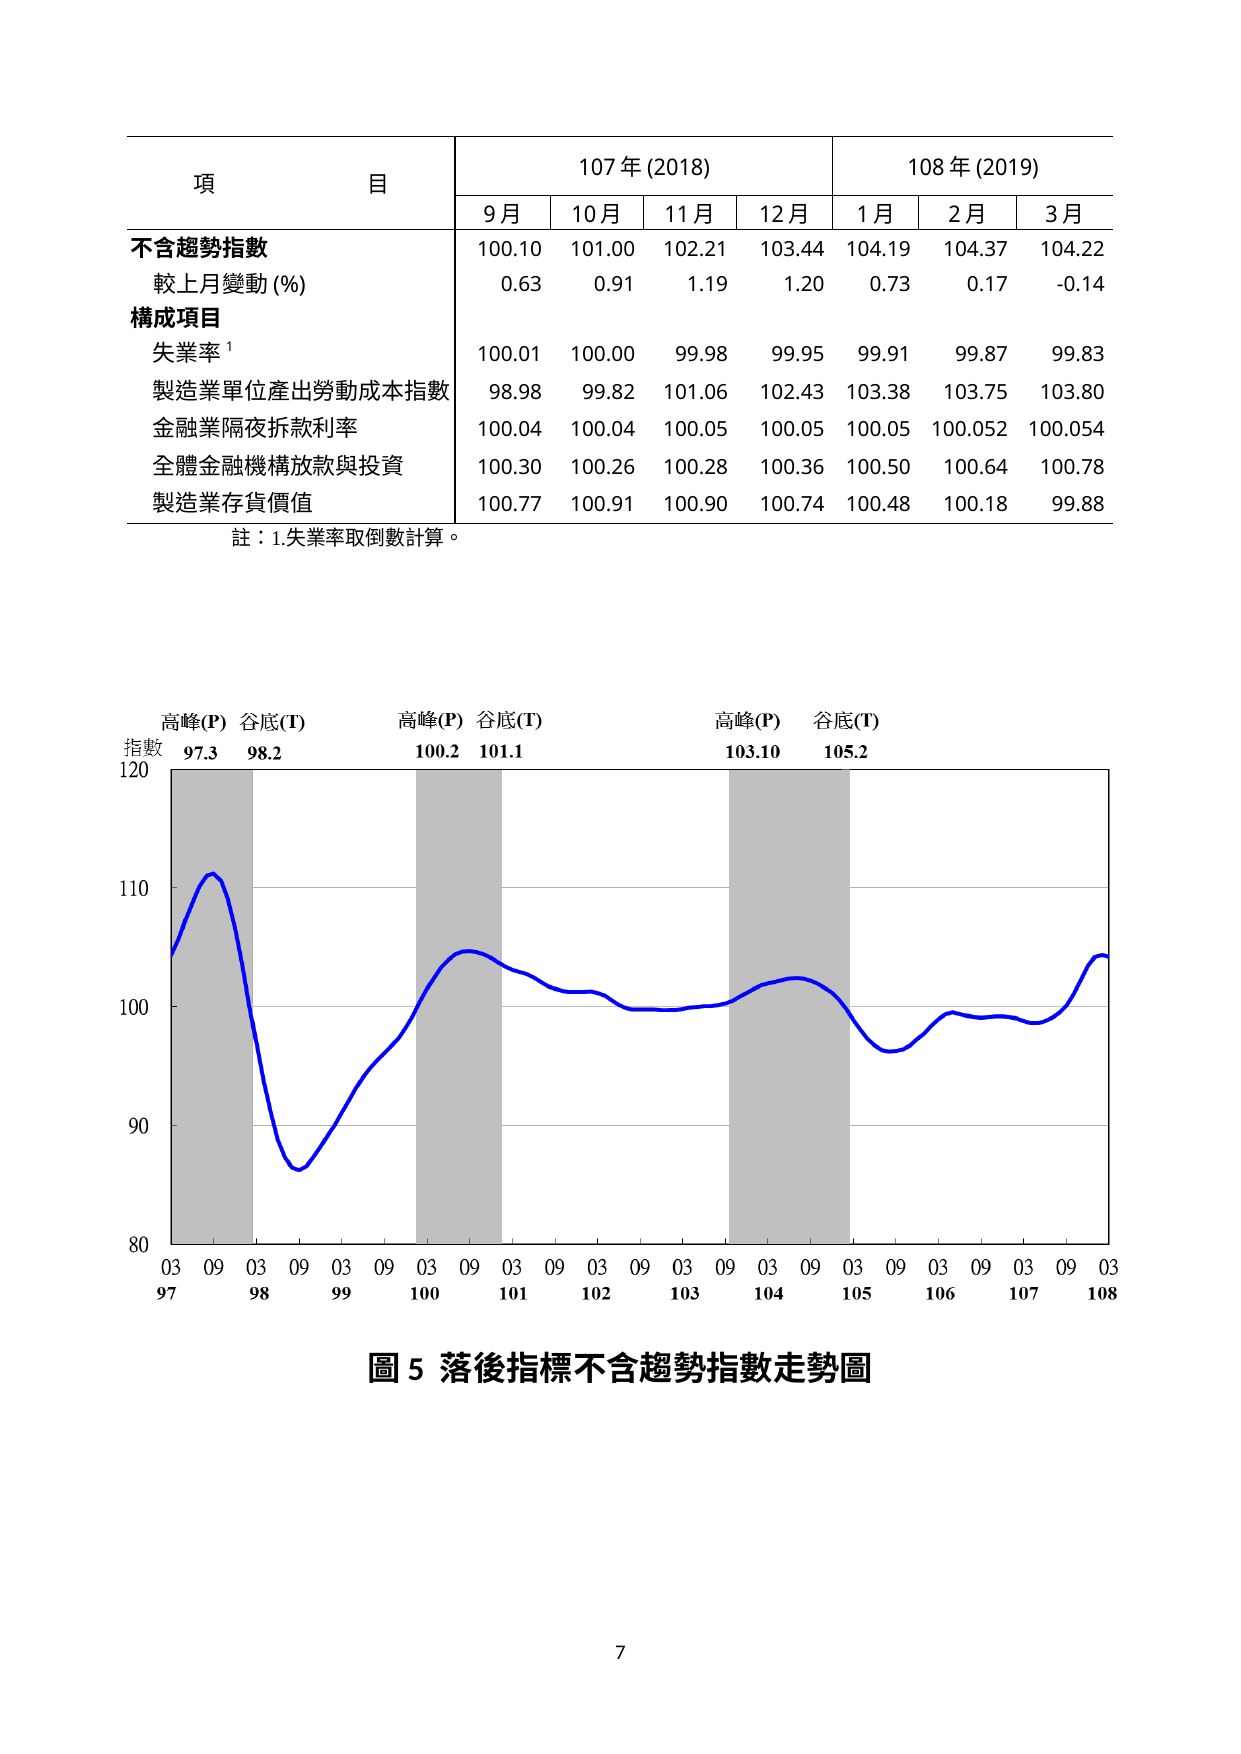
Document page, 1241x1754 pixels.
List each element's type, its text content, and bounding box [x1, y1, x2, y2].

table_cell 100.50 [833, 448, 919, 485]
table_header 項 目 [127, 137, 454, 229]
table_cell 1.19 [643, 266, 736, 300]
table_cell 10月 [551, 196, 643, 229]
table_cell 102.43 [736, 373, 833, 410]
table_cell 100.64 [919, 448, 1016, 485]
table_cell 100.10 [456, 230, 550, 266]
table_cell -0.14 [1016, 266, 1113, 300]
table_cell 99.98 [643, 335, 736, 372]
table_cell 101.06 [643, 373, 736, 410]
table_cell 100.77 [456, 485, 550, 522]
table_cell [550, 300, 643, 335]
table_cell 100.28 [643, 448, 736, 485]
table_cell 99.88 [1016, 485, 1113, 522]
table_cell 103.38 [833, 373, 919, 410]
table_cell [736, 300, 833, 335]
table_cell 0.63 [456, 266, 550, 300]
table_cell 100.05 [643, 410, 736, 447]
table_cell 100.26 [550, 448, 643, 485]
table_cell 1月 [833, 196, 918, 229]
table_cell 製造業存貨價值 [127, 485, 454, 522]
table_cell 100.48 [833, 485, 919, 522]
table_cell 0.17 [919, 266, 1016, 300]
table_cell 104.37 [919, 230, 1016, 266]
table_cell 100.74 [736, 485, 833, 522]
table_cell 98.98 [456, 373, 550, 410]
table_cell 100.01 [456, 335, 550, 372]
table_cell 103.44 [736, 230, 833, 266]
table_cell 100.91 [550, 485, 643, 522]
table_cell 100.04 [550, 410, 643, 447]
table_cell 9月 [456, 196, 550, 229]
table_cell 100.05 [736, 410, 833, 447]
table_cell [919, 300, 1016, 335]
table_cell 2月 [919, 196, 1016, 229]
table_cell 100.18 [919, 485, 1016, 522]
table_cell 12月 [737, 196, 832, 229]
table_cell 104.22 [1016, 230, 1113, 266]
table_cell 103.75 [919, 373, 1016, 410]
table_cell 不含趨勢指數 [127, 230, 454, 266]
table_cell 較上月變動 (%) [127, 266, 454, 300]
table_cell 100.052 [919, 410, 1016, 447]
table_cell 102.21 [643, 230, 736, 266]
table_cell 100.00 [550, 335, 643, 372]
table_cell 100.36 [736, 448, 833, 485]
table_cell 3月 [1017, 196, 1113, 229]
table_cell 金融業隔夜拆款利率 [127, 410, 454, 447]
table_cell 103.80 [1016, 373, 1113, 410]
table_cell [456, 300, 550, 335]
table_cell 構成項目 [127, 300, 454, 335]
table_cell 99.95 [736, 335, 833, 372]
table_header 107年 (2018) [456, 137, 832, 194]
table_header 108年 (2019) [833, 137, 1113, 194]
table_cell 失業率1 [127, 335, 454, 372]
table_cell 100.054 [1016, 410, 1113, 447]
table_cell [643, 300, 736, 335]
table_cell [833, 300, 919, 335]
picture [113, 693, 1128, 1312]
text 註：1.失業率取倒數計算。 [187, 527, 1053, 550]
table_cell 1.20 [736, 266, 833, 300]
table_cell 100.04 [456, 410, 550, 447]
table_cell 99.82 [550, 373, 643, 410]
table_cell 100.90 [643, 485, 736, 522]
table_cell 11月 [644, 196, 736, 229]
table_cell 100.78 [1016, 448, 1113, 485]
table_cell 99.87 [919, 335, 1016, 372]
table_cell [1016, 300, 1113, 335]
table_cell 99.83 [1016, 335, 1113, 372]
text 圖5 落後指標不含趨勢指數走勢圖 [187, 1312, 1053, 1388]
table_cell 0.73 [833, 266, 919, 300]
table_cell 99.91 [833, 335, 919, 372]
table_cell 104.19 [833, 230, 919, 266]
table_cell 製造業單位產出勞動成本指數 [127, 373, 454, 410]
table_cell 100.05 [833, 410, 919, 447]
table_cell 100.30 [456, 448, 550, 485]
table_cell 101.00 [550, 230, 643, 266]
table_cell 0.91 [550, 266, 643, 300]
table_cell 全體金融機構放款與投資 [127, 448, 454, 485]
